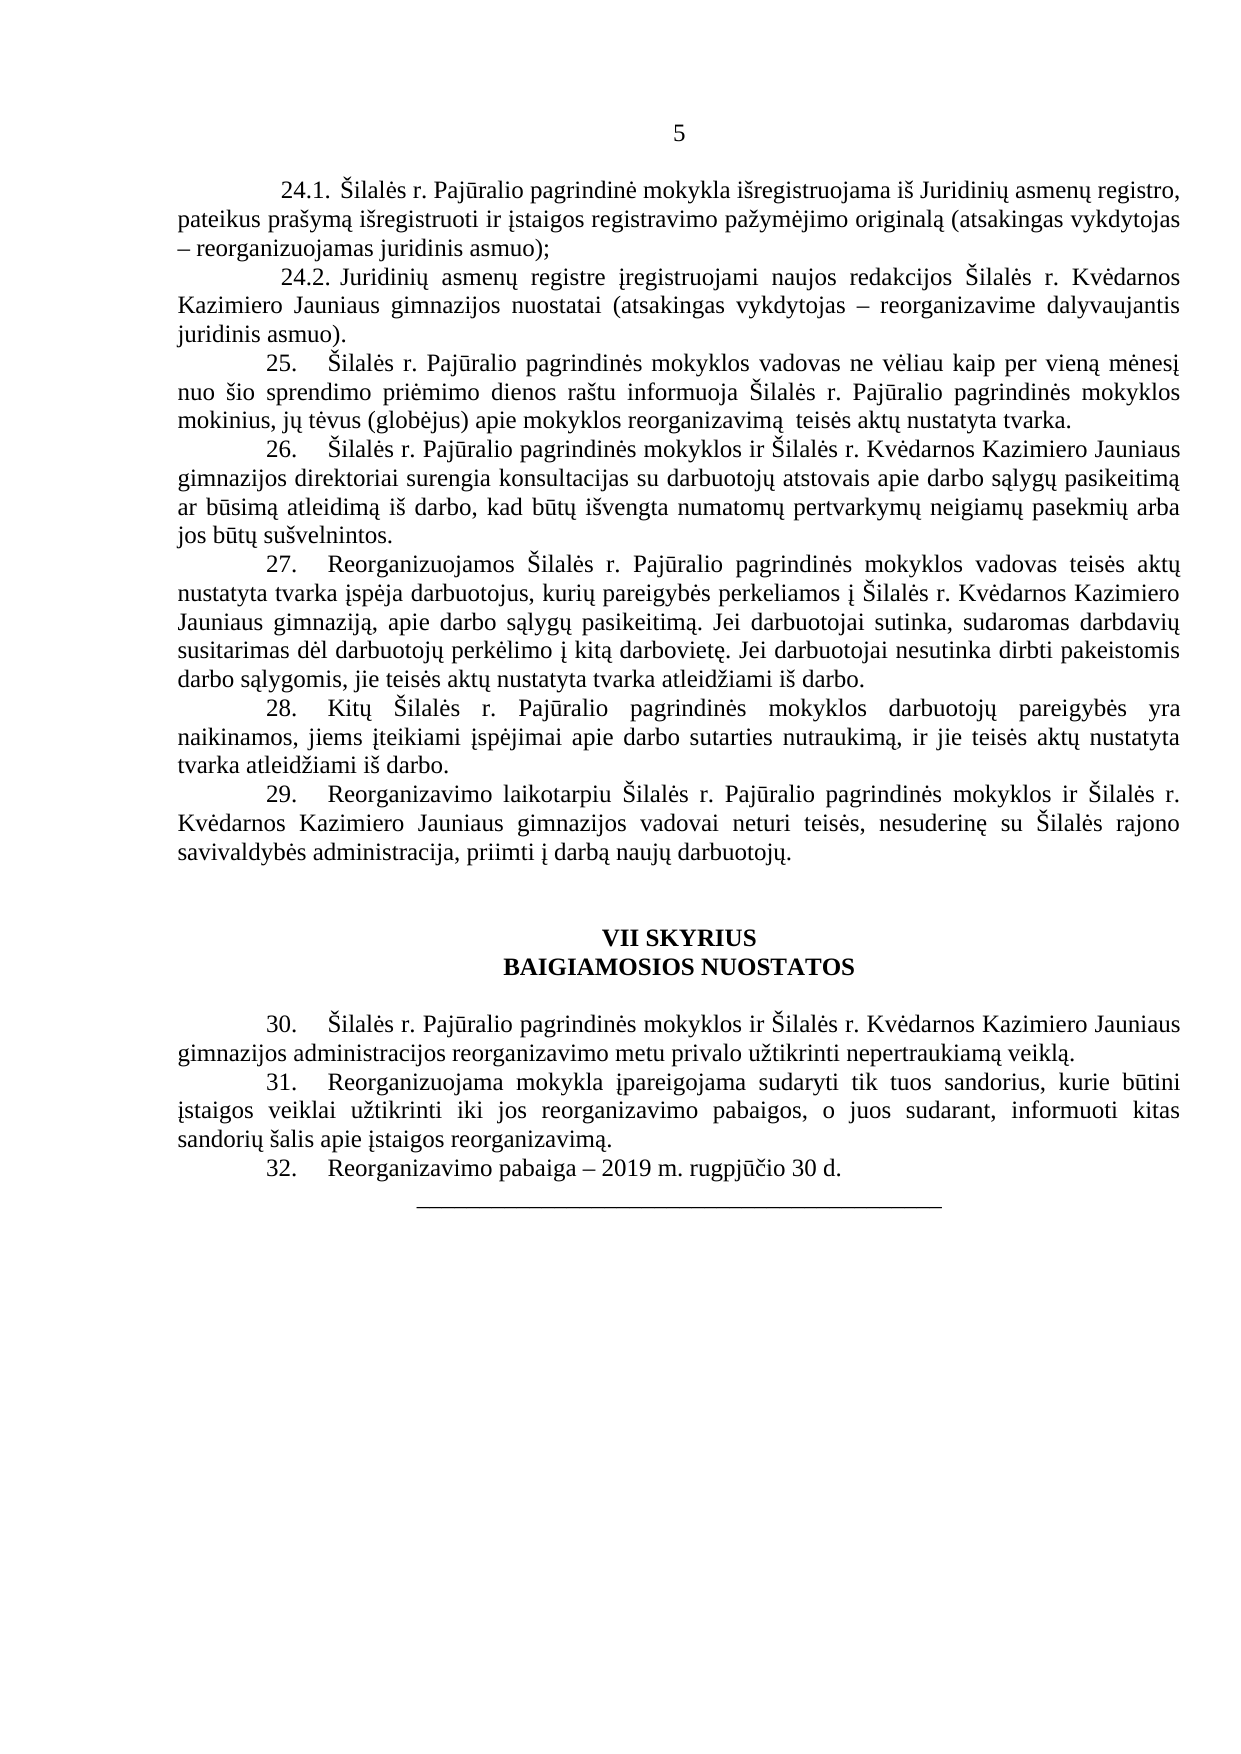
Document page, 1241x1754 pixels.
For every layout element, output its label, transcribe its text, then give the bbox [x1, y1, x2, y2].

text VII SKYRIUS [177, 923, 1181, 952]
text 27. Reorganizuojamos Šilalės r. Pajūralio pagrindinės mokyklos vadovas teisės aktų nustatyta tvarka įspėja darbuotojus, kurių pareigybės perkeliamos į Šilalės r. Kvėdarnos Kazimiero Jauniaus gimnaziją, apie darbo sąlygų pasikeitimą. Jei darbuotojai sutinka, sudaromas darbdavių susitarimas dėl darbuotojų perkėlimo į kitą darbovietę. Jei darbuotojai nesutinka dirbti pakeistomis darbo sąlygomis, jie teisės aktų nustatyta tvarka atleidžiami iš darbo. [177, 549, 1181, 693]
text 26. Šilalės r. Pajūralio pagrindinės mokyklos ir Šilalės r. Kvėdarnos Kazimiero Jauniaus gimnazijos direktoriai surengia konsultacijas su darbuotojų atstovais apie darbo sąlygų pasikeitimą ar būsimą atleidimą iš darbo, kad būtų išvengta numatomų pertvarkymų neigiamų pasekmių arba jos būtų sušvelnintos. [177, 434, 1181, 549]
text 31. Reorganizuojama mokykla įpareigojama sudaryti tik tuos sandorius, kurie būtini įstaigos veiklai užtikrinti iki jos reorganizavimo pabaigos, o juos sudarant, informuoti kitas sandorių šalis apie įstaigos reorganizavimą. [177, 1067, 1181, 1153]
text 30. Šilalės r. Pajūralio pagrindinės mokyklos ir Šilalės r. Kvėdarnos Kazimiero Jauniaus gimnazijos administracijos reorganizavimo metu privalo užtikrinti nepertraukiamą veiklą. [177, 1009, 1181, 1067]
text BAIGIAMOSIOS NUOSTATOS [177, 952, 1181, 981]
text 28. Kitų Šilalės r. Pajūralio pagrindinės mokyklos darbuotojų pareigybės yra naikinamos, jiems įteikiami įspėjimai apie darbo sutarties nutraukimą, ir jie teisės aktų nustatyta tvarka atleidžiami iš darbo. [177, 693, 1181, 779]
text 25. Šilalės r. Pajūralio pagrindinės mokyklos vadovas ne vėliau kaip per vieną mėnesį nuo šio sprendimo priėmimo dienos raštu informuoja Šilalės r. Pajūralio pagrindinės mokyklos mokinius, jų tėvus (globėjus) apie mokyklos reorganizavimą teisės aktų nustatyta tvarka. [177, 348, 1181, 434]
text 29. Reorganizavimo laikotarpiu Šilalės r. Pajūralio pagrindinės mokyklos ir Šilalės r. Kvėdarnos Kazimiero Jauniaus gimnazijos vadovai neturi teisės, nesuderinę su Šilalės rajono savivaldybės administracija, priimti į darbą naujų darbuotojų. [177, 779, 1181, 866]
text 24.1. Šilalės r. Pajūralio pagrindinė mokykla išregistruojama iš Juridinių asmenų registro, pateikus prašymą išregistruoti ir įstaigos registravimo pažymėjimo originalą (atsakingas vykdytojas – reorganizuojamas juridinis asmuo); [177, 176, 1181, 262]
text __________________________________________ [177, 1182, 1181, 1211]
text 24.2. Juridinių asmenų registre įregistruojami naujos redakcijos Šilalės r. Kvėdarnos Kazimiero Jauniaus gimnazijos nuostatai (atsakingas vykdytojas – reorganizavime dalyvaujantis juridinis asmuo). [177, 262, 1181, 348]
text 32. Reorganizavimo pabaiga – 2019 m. rugpjūčio 30 d. [177, 1153, 1181, 1182]
